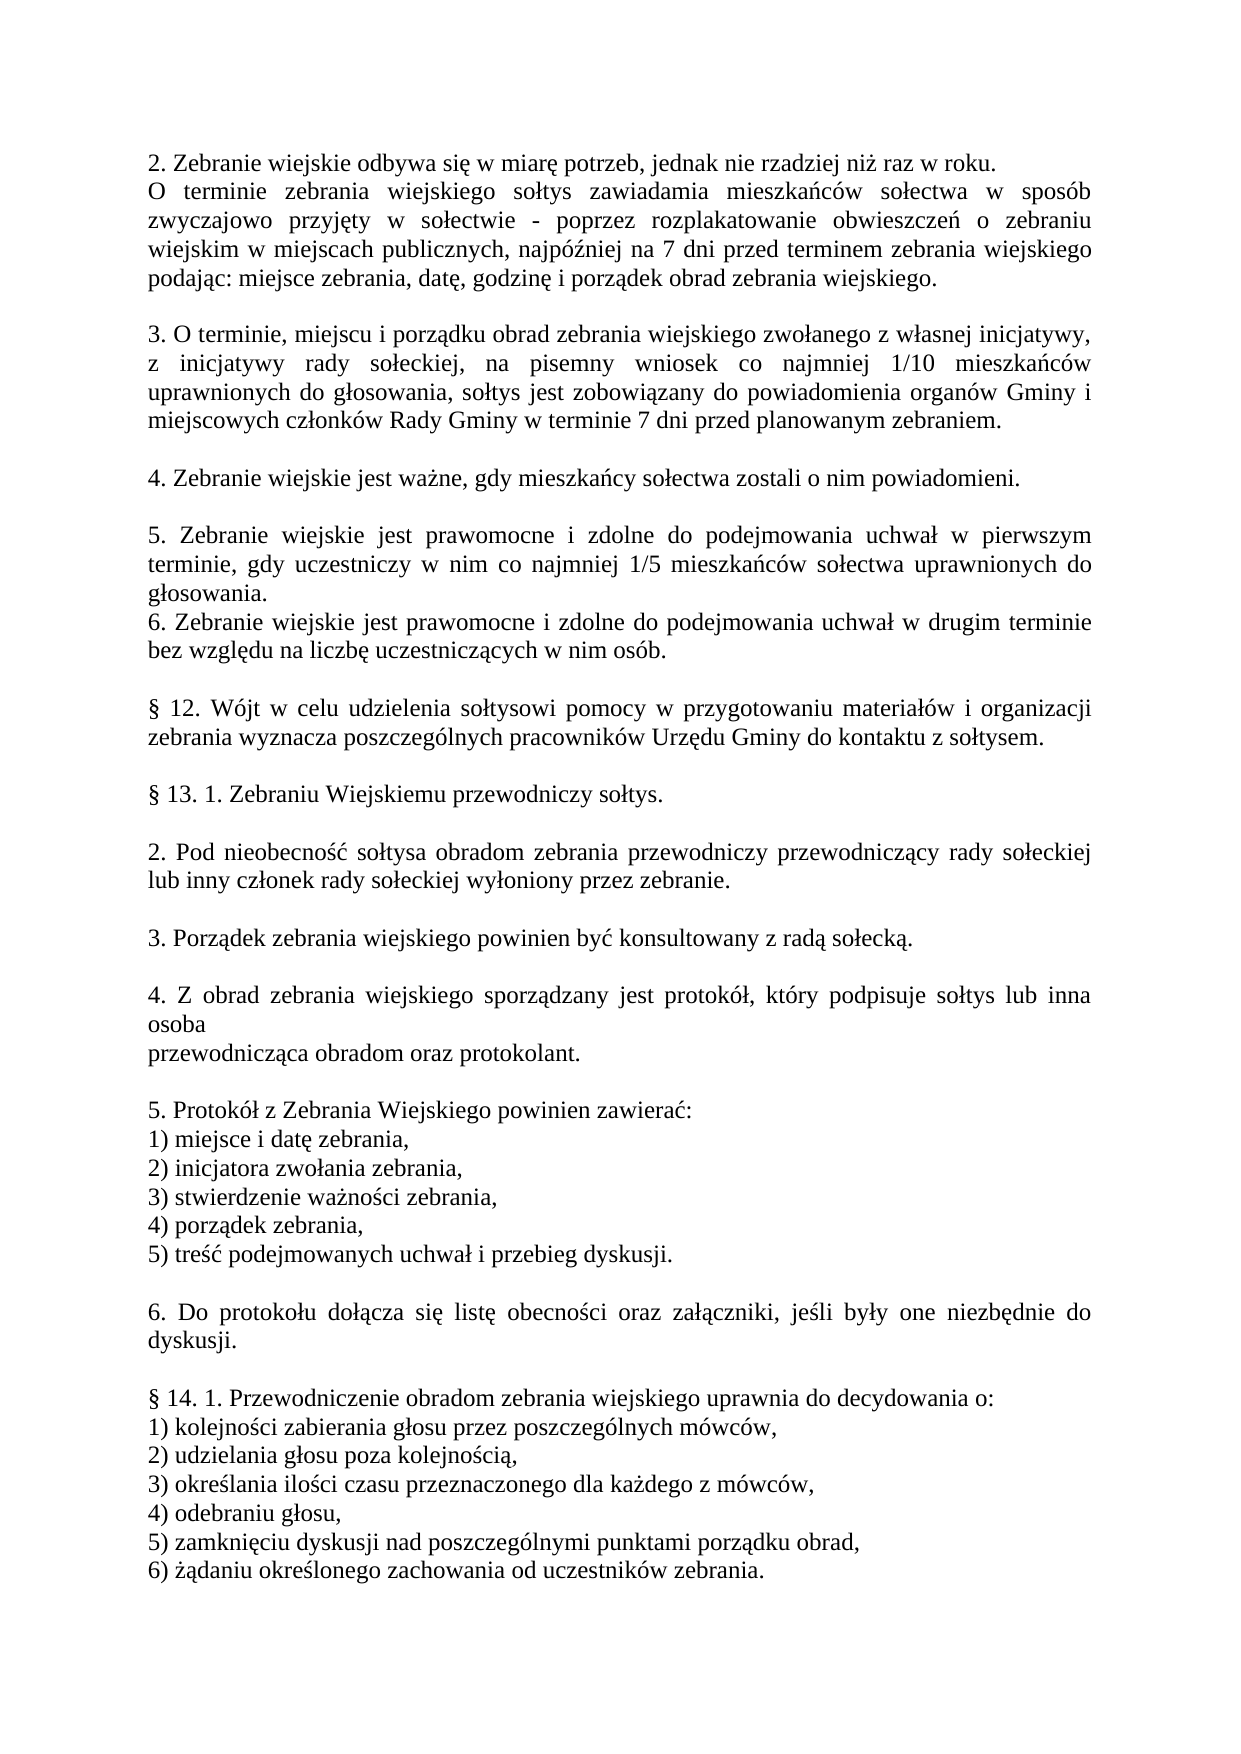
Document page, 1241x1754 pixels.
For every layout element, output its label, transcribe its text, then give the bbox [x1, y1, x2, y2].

text 4. Z obrad zebrania wiejskiego sporządzany jest protokół, który podpisuje sołtys lub inna osoba [148, 981, 1093, 1038]
text 3) stwierdzenie ważności zebrania, [148, 1182, 1093, 1211]
text § 12. Wójt w celu udzielenia sołtysowi pomocy w przygotowaniu materiałów i organizacji zebrania wyznacza poszczególnych pracowników Urzędu Gminy do kontaktu z sołtysem. [148, 664, 1093, 751]
text O terminie zebrania wiejskiego sołtys zawiadamia mieszkańców sołectwa w sposób zwyczajowo przyjęty w sołectwie - poprzez rozplakatowanie obwieszczeń o zebraniu wiejskim w miejscach publicznych, najpóźniej na 7 dni przed terminem zebrania wiejskiego podając: miejsce zebrania, datę, godzinę i porządek obrad zebrania wiejskiego. [148, 176, 1093, 291]
text 3. Porządek zebrania wiejskiego powinien być konsultowany z radą sołecką. [148, 923, 1093, 952]
text 2) inicjatora zwołania zebrania, [148, 1153, 1093, 1182]
text 6. Do protokołu dołącza się listę obecności oraz załączniki, jeśli były one niezbędnie do dyskusji. [148, 1297, 1093, 1354]
text 5. Protokół z Zebrania Wiejskiego powinien zawierać: [148, 1096, 1093, 1124]
text 4) porządek zebrania, [148, 1211, 1093, 1239]
text 3) określania ilości czasu przeznaczonego dla każdego z mówców, [148, 1469, 1093, 1498]
text 1) kolejności zabierania głosu przez poszczególnych mówców, [148, 1412, 1093, 1441]
text § 14. 1. Przewodniczenie obradom zebrania wiejskiego uprawnia do decydowania o: [148, 1354, 1093, 1412]
text 4) odebraniu głosu, [148, 1498, 1093, 1527]
text 5) treść podejmowanych uchwał i przebieg dyskusji. [148, 1239, 1093, 1268]
text 2) udzielania głosu poza kolejnością, [148, 1441, 1093, 1469]
text 3. O terminie, miejscu i porządku obrad zebrania wiejskiego zwołanego z własnej inicjatywy, z inicjatywy rady sołeckiej, na pisemny wniosek co najmniej 1/10 mieszkańców uprawnionych do głosowania, sołtys jest zobowiązany do powiadomienia organów Gminy i miejscowych członków Rady Gminy w terminie 7 dni przed planowanym zebraniem. [148, 319, 1093, 434]
text 2. Zebranie wiejskie odbywa się w miarę potrzeb, jednak nie rzadziej niż raz w roku. [148, 148, 1093, 176]
text 1) miejsce i datę zebrania, [148, 1124, 1093, 1153]
text 4. Zebranie wiejskie jest ważne, gdy mieszkańcy sołectwa zostali o nim powiadomieni. [148, 463, 1093, 492]
text przewodnicząca obradom oraz protokolant. [148, 1038, 1093, 1067]
text 2. Pod nieobecność sołtysa obradom zebrania przewodniczy przewodniczący rady sołeckiej lub inny członek rady sołeckiej wyłoniony przez zebranie. [148, 837, 1093, 894]
text 6) żądaniu określonego zachowania od uczestników zebrania. [148, 1556, 1093, 1584]
text 5. Zebranie wiejskie jest prawomocne i zdolne do podejmowania uchwał w pierwszym terminie, gdy uczestniczy w nim co najmniej 1/5 mieszkańców sołectwa uprawnionych do głosowania. 6. Zebranie wiejskie jest prawomocne i zdolne do podejmowania uchwał w drugim terminie bez względu na liczbę uczestniczących w nim osób. [148, 492, 1093, 664]
text 5) zamknięciu dyskusji nad poszczególnymi punktami porządku obrad, [148, 1527, 1093, 1556]
text § 13. 1. Zebraniu Wiejskiemu przewodniczy sołtys. [148, 751, 1093, 808]
